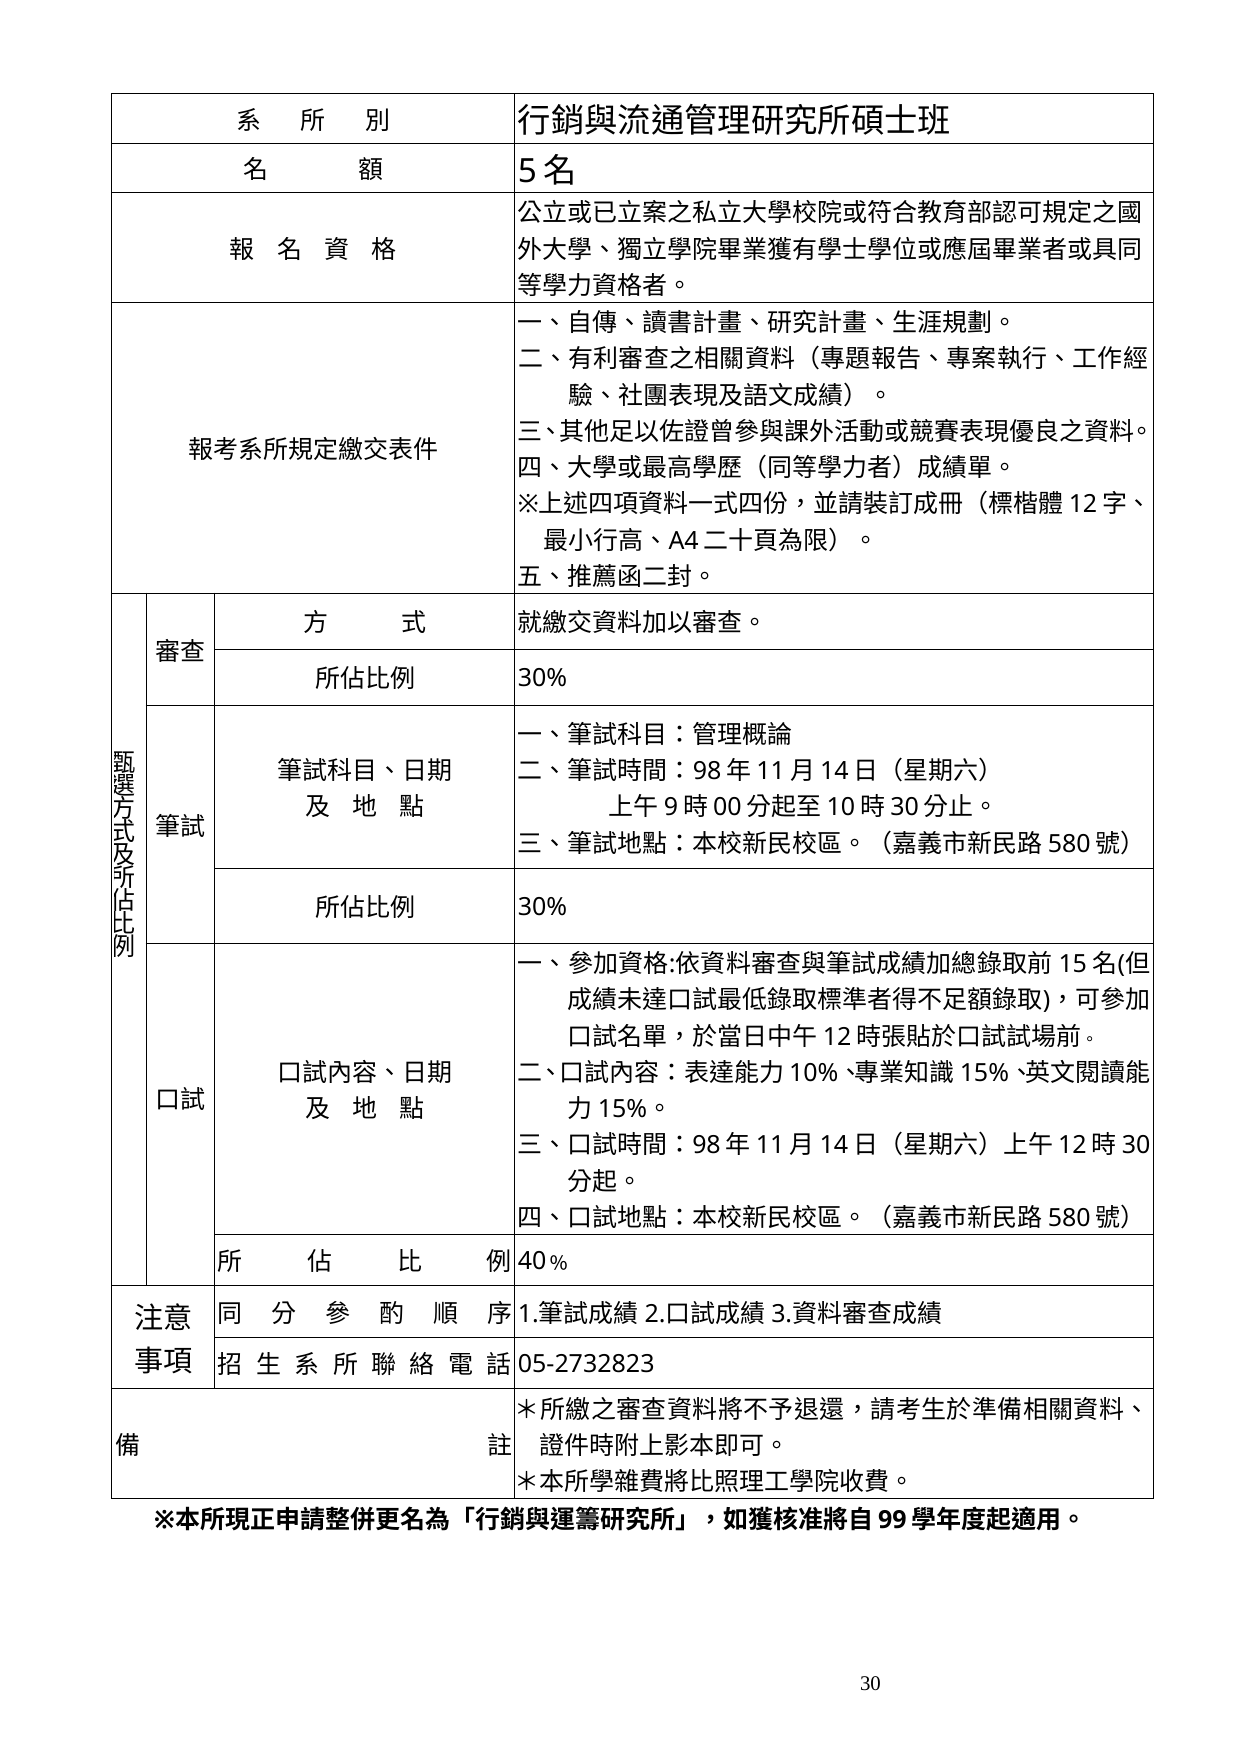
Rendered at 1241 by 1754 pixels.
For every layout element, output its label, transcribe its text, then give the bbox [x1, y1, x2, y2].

table_cell 所佔比例 [215, 650, 514, 705]
table_cell 口試 [147, 944, 214, 1285]
table_cell 注意 事項 [112, 1286, 214, 1388]
table_cell 一、自傳、讀書計畫、研究計畫、生涯規劃。 二、有利審查之相關資料（專題報告、專案執行、工作經驗、社團表現及語文成績）。 三、其他足以佐證曾參與課外活動或競賽表現優良之資料。 四、大學或最高學歷（同等學力者）成績單。 ※上述四項資料一式四份，並請裝訂成冊（標楷體12字、最小行高、A4二十頁為限）。 五、推薦函二封。 [515, 303, 1153, 593]
table_cell 5名 [515, 144, 1153, 192]
table_cell 名 額 [112, 144, 514, 192]
table_cell 40﹪ [515, 1235, 1153, 1285]
table_cell 所佔比例 [215, 869, 514, 942]
table_cell 甄選方式及所佔比例 [112, 594, 146, 1285]
table_cell 公立或已立案之私立大學校院或符合教育部認可規定之國外大學、獨立學院畢業獲有學士學位或應屆畢業者或具同等學力資格者。 [515, 193, 1153, 302]
table_cell 口試內容、日期 及 地 點 [215, 944, 514, 1233]
table_cell 報 名 資 格 [112, 193, 514, 302]
table_cell ＊所繳之審查資料將不予退還，請考生於準備相關資料、證件時附上影本即可。 ＊本所學雜費將比照理工學院收費。 [515, 1389, 1153, 1498]
table_cell 同分參酌順序 [215, 1286, 514, 1337]
table_cell 備註 [112, 1389, 514, 1498]
table_header 系 所 別 [112, 94, 514, 142]
table_cell 1.筆試成績 2.口試成績 3.資料審查成績 [515, 1286, 1153, 1337]
table_cell 筆試科目、日期 及 地 點 [215, 706, 514, 868]
table_cell 30% [515, 650, 1153, 705]
table_cell 30% [515, 869, 1153, 942]
text ※本所現正申請整併更名為「行銷與運籌研究所」，如獲核准將自99學年度起適用。 [115, 1499, 1125, 1535]
table_cell 筆試 [147, 706, 214, 942]
table_cell 報考系所規定繳交表件 [112, 303, 514, 593]
table_cell 一、筆試科目：管理概論 二、筆試時間：98年11月14日（星期六） 上午9時00分起至10時30分止。 三、筆試地點：本校新民校區。（嘉義市新民路580號） [515, 706, 1153, 868]
table_cell 05-2732823 [515, 1338, 1153, 1388]
table_cell 所佔比例 [215, 1235, 514, 1285]
table_cell 方 式 [215, 594, 514, 648]
table_cell 就繳交資料加以審查。 [515, 594, 1153, 648]
table_header 行銷與流通管理研究所碩士班 [515, 94, 1153, 142]
table_cell 一、參加資格:依資料審查與筆試成績加總錄取前15名(但成績未達口試最低錄取標準者得不足額錄取)，可參加口試名單，於當日中午12時張貼於口試試場前。 二、口試內容：表達能力10%、專業知識15%、英文閱讀能力15%。 三、口試時間：98年11月14日（星期六）上午12時30分起。 四、口試地點：本校新民校區。（嘉義市新民路580號） [515, 944, 1153, 1233]
table_cell 審查 [147, 594, 214, 705]
table_cell 招生系所聯絡電話 [215, 1338, 514, 1388]
